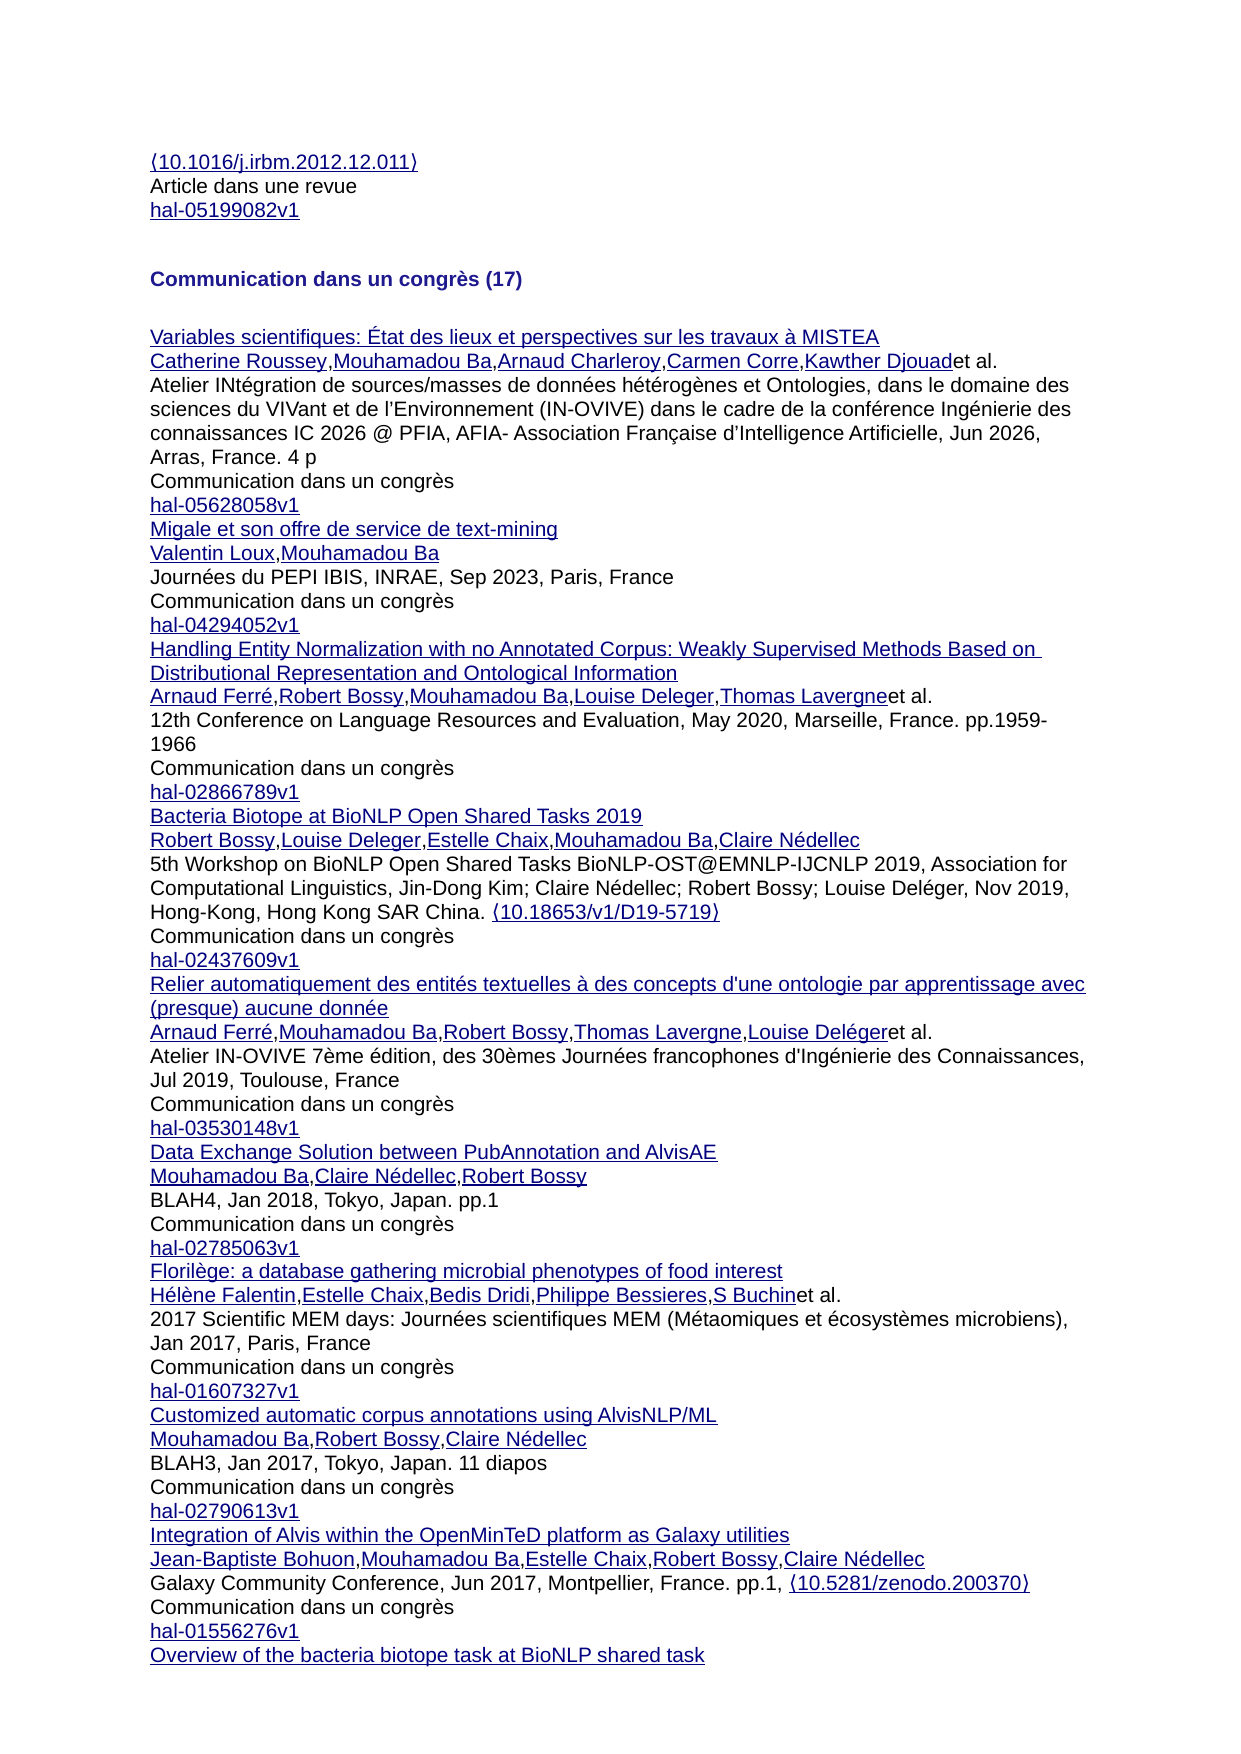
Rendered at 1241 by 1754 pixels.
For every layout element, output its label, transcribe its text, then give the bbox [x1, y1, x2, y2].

table_cell Overview of the bacteria biotope task at BioNLP shared task [150, 1643, 1090, 1667]
table_cell Customized automatic corpus annotations using AlvisNLP/ML Mouhamadou Ba,Robert Bossy,Claire Nédellec BLAH3, Jan 2017, Tokyo, Japan. 11 diapos Communication dans un congrès hal-02790613v1 [150, 1403, 1090, 1523]
table_cell ⟨10.1016/j.irbm.2012.12.011⟩ Article dans une revue hal-05199082v1 [150, 150, 1090, 222]
table_cell Integration of Alvis within the OpenMinTeD platform as Galaxy utilities Jean-Baptiste Bohuon,Mouhamadou Ba,Estelle Chaix,Robert Bossy,Claire Nédellec Galaxy Community Conference, Jun 2017, Montpellier, France. pp.1, ⟨10.5281/zenodo.200370⟩ Communication dans un congrès hal-01556276v1 [150, 1523, 1090, 1643]
table_cell Migale et son offre de service de text-mining Valentin Loux,Mouhamadou Ba Journées du PEPI IBIS, INRAE, Sep 2023, Paris, France Communication dans un congrès hal-04294052v1 [150, 517, 1090, 636]
table_header Variables scientifiques: État des lieux et perspectives sur les travaux à MISTEA Catherine Roussey,Mouhamadou Ba,Arnaud Charleroy,Carmen Corre,Kawther Djouadet al. Atelier INtégration de sources/masses de données hétérogènes et Ontologies, dans le domaine des sciences du VIVant et de l’Environnement (IN-OVIVE) dans le cadre de la conférence Ingénierie des connaissances IC 2026 @ PFIA, AFIA- Association Française d’Intelligence Artificielle, Jun 2026, Arras, France. 4 p Communication dans un congrès hal-05628058v1 [150, 325, 1090, 517]
table_cell Florilège: a database gathering microbial phenotypes of food interest Hélène Falentin,Estelle Chaix,Bedis Dridi,Philippe Bessieres,S Buchinet al. 2017 Scientific MEM days: Journées scientifiques MEM (Métaomiques et écosystèmes microbiens), Jan 2017, Paris, France Communication dans un congrès hal-01607327v1 [150, 1259, 1090, 1403]
table_cell Bacteria Biotope at BioNLP Open Shared Tasks 2019 Robert Bossy,Louise Deleger,Estelle Chaix,Mouhamadou Ba,Claire Nédellec 5th Workshop on BioNLP Open Shared Tasks BioNLP-OST@EMNLP-IJCNLP 2019, Association for Computational Linguistics, Jin-Dong Kim; Claire Nédellec; Robert Bossy; Louise Deléger, Nov 2019, Hong-Kong, Hong Kong SAR China. ⟨10.18653/v1/D19-5719⟩ Communication dans un congrès hal-02437609v1 [150, 804, 1090, 972]
table_cell Handling Entity Normalization with no Annotated Corpus: Weakly Supervised Methods Based on Distributional Representation and Ontological Information Arnaud Ferré,Robert Bossy,Mouhamadou Ba,Louise Deleger,Thomas Lavergneet al. 12th Conference on Language Resources and Evaluation, May 2020, Marseille, France. pp.1959-1966 Communication dans un congrès hal-02866789v1 [150, 636, 1090, 804]
table_cell Relier automatiquement des entités textuelles à des concepts d'une ontologie par apprentissage avec (presque) aucune donnée Arnaud Ferré,Mouhamadou Ba,Robert Bossy,Thomas Lavergne,Louise Delégeret al. Atelier IN-OVIVE 7ème édition, des 30èmes Journées francophones d'Ingénierie des Connaissances, Jul 2019, Toulouse, France Communication dans un congrès hal-03530148v1 [150, 972, 1090, 1139]
subtitle Communication dans un congrès (17) [150, 267, 1090, 291]
table_cell Data Exchange Solution between PubAnnotation and AlvisAE Mouhamadou Ba,Claire Nédellec,Robert Bossy BLAH4, Jan 2018, Tokyo, Japan. pp.1 Communication dans un congrès hal-02785063v1 [150, 1140, 1090, 1259]
